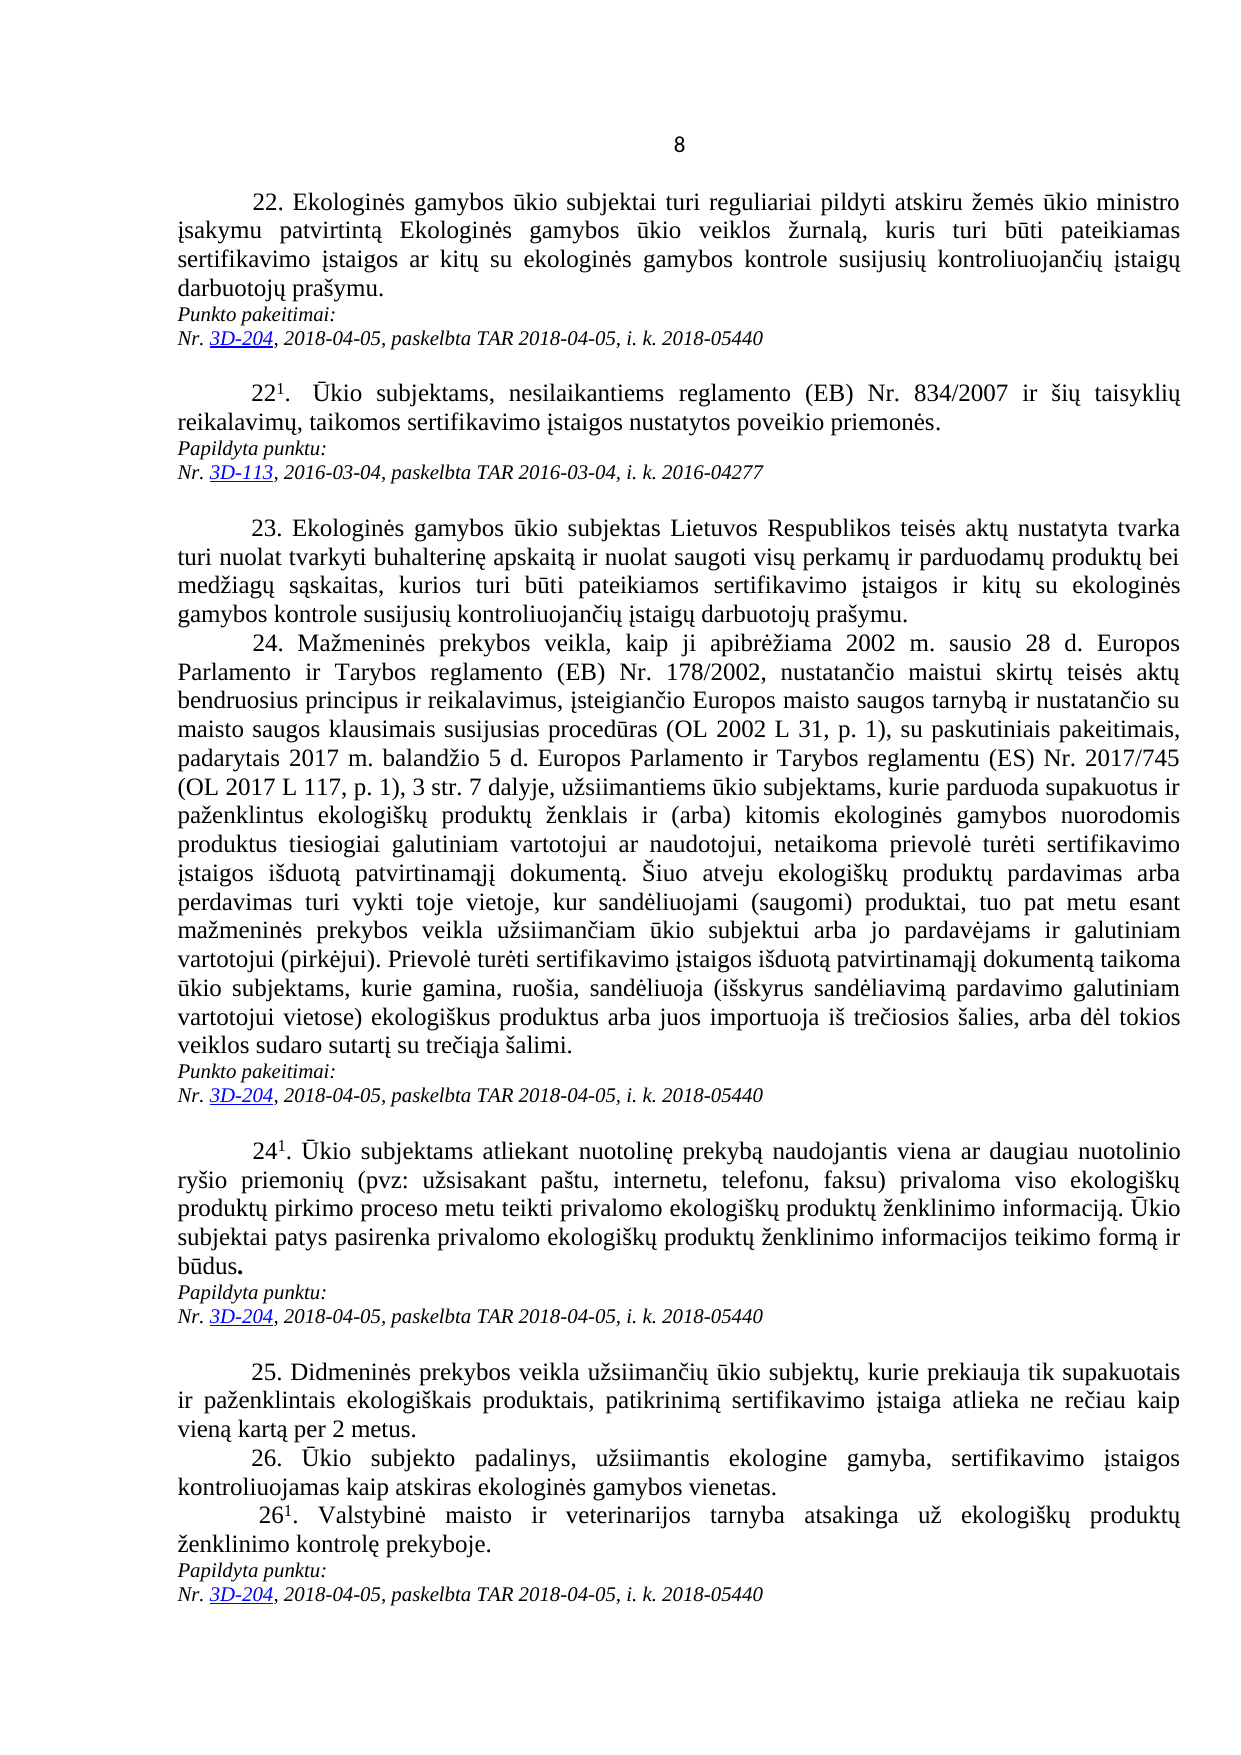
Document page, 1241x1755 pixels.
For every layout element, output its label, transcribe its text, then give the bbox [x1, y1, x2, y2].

text Papildyta punktu: [177, 1280, 1181, 1304]
text 221. Ūkio subjektams, nesilaikantiems reglamento (EB) Nr. 834/2007 ir šių taisyklių reikalavimų, taikomos sertifikavimo įstaigos nustatytos poveikio priemonės. [177, 378, 1181, 436]
text 23. Ekologinės gamybos ūkio subjektas Lietuvos Respublikos teisės aktų nustatyta tvarka turi nuolat tvarkyti buhalterinę apskaitą ir nuolat saugoti visų perkamų ir parduodamų produktų bei medžiagų sąskaitas, kurios turi būti pateikiamos sertifikavimo įstaigos ir kitų su ekologinės gamybos kontrole susijusių kontroliuojančių įstaigų darbuotojų prašymu. [177, 513, 1181, 628]
text 25. Didmeninės prekybos veikla užsiimančių ūkio subjektų, kurie prekiauja tik supakuotais ir paženklintais ekologiškais produktais, patikrinimą sertifikavimo įstaiga atlieka ne rečiau kaip vieną kartą per 2 metus. [177, 1357, 1181, 1443]
text Nr. 3D-113, 2016-03-04, paskelbta TAR 2016-03-04, i. k. 2016-04277 [177, 460, 1181, 484]
text Punkto pakeitimai: [177, 302, 1181, 326]
text Punkto pakeitimai: [177, 1059, 1181, 1083]
text 26. Ūkio subjekto padalinys, užsiimantis ekologine gamyba, sertifikavimo įstaigos kontroliuojamas kaip atskiras ekologinės gamybos vienetas. [177, 1443, 1181, 1500]
text 22. Ekologinės gamybos ūkio subjektai turi reguliariai pildyti atskiru žemės ūkio ministro įsakymu patvirtintą Ekologinės gamybos ūkio veiklos žurnalą, kuris turi būti pateikiamas sertifikavimo įstaigos ar kitų su ekologinės gamybos kontrole susijusių kontroliuojančių įstaigų darbuotojų prašymu. [177, 187, 1181, 302]
text 24. Mažmeninės prekybos veikla, kaip ji apibrėžiama 2002 m. sausio 28 d. Europos Parlamento ir Tarybos reglamento (EB) Nr. 178/2002, nustatančio maistui skirtų teisės aktų bendruosius principus ir reikalavimus, įsteigiančio Europos maisto saugos tarnybą ir nustatančio su maisto saugos klausimais susijusias procedūras (OL 2002 L 31, p. 1), su paskutiniais pakeitimais, padarytais 2017 m. balandžio 5 d. Europos Parlamento ir Tarybos reglamentu (ES) Nr. 2017/745 (OL 2017 L 117, p. 1), 3 str. 7 dalyje, užsiimantiems ūkio subjektams, kurie parduoda supakuotus ir paženklintus ekologiškų produktų ženklais ir (arba) kitomis ekologinės gamybos nuorodomis produktus tiesiogiai galutiniam vartotojui ar naudotojui, netaikoma prievolė turėti sertifikavimo įstaigos išduotą patvirtinamąjį dokumentą. Šiuo atveju ekologiškų produktų pardavimas arba perdavimas turi vykti toje vietoje, kur sandėliuojami (saugomi) produktai, tuo pat metu esant mažmeninės prekybos veikla užsiimančiam ūkio subjektui arba jo pardavėjams ir galutiniam vartotojui (pirkėjui). Prievolė turėti sertifikavimo įstaigos išduotą patvirtinamąjį dokumentą taikoma ūkio subjektams, kurie gamina, ruošia, sandėliuoja (išskyrus sandėliavimą pardavimo galutiniam vartotojui vietose) ekologiškus produktus arba juos importuoja iš trečiosios šalies, arba dėl tokios veiklos sudaro sutartį su trečiąja šalimi. [177, 628, 1181, 1059]
text Nr. 3D-204, 2018-04-05, paskelbta TAR 2018-04-05, i. k. 2018-05440 [177, 326, 1181, 350]
text 241. Ūkio subjektams atliekant nuotolinę prekybą naudojantis viena ar daugiau nuotolinio ryšio priemonių (pvz: užsisakant paštu, internetu, telefonu, faksu) privaloma viso ekologiškų produktų pirkimo proceso metu teikti privalomo ekologiškų produktų ženklinimo informaciją. Ūkio subjektai patys pasirenka privalomo ekologiškų produktų ženklinimo informacijos teikimo formą ir būdus. [177, 1136, 1181, 1280]
text Papildyta punktu: [177, 436, 1181, 460]
text Nr. 3D-204, 2018-04-05, paskelbta TAR 2018-04-05, i. k. 2018-05440 [177, 1304, 1181, 1328]
text 261. Valstybinė maisto ir veterinarijos tarnyba atsakinga už ekologiškų produktų ženklinimo kontrolę prekyboje. [177, 1500, 1181, 1558]
text Nr. 3D-204, 2018-04-05, paskelbta TAR 2018-04-05, i. k. 2018-05440 [177, 1582, 1181, 1606]
text Nr. 3D-204, 2018-04-05, paskelbta TAR 2018-04-05, i. k. 2018-05440 [177, 1083, 1181, 1107]
text Papildyta punktu: [177, 1558, 1181, 1582]
